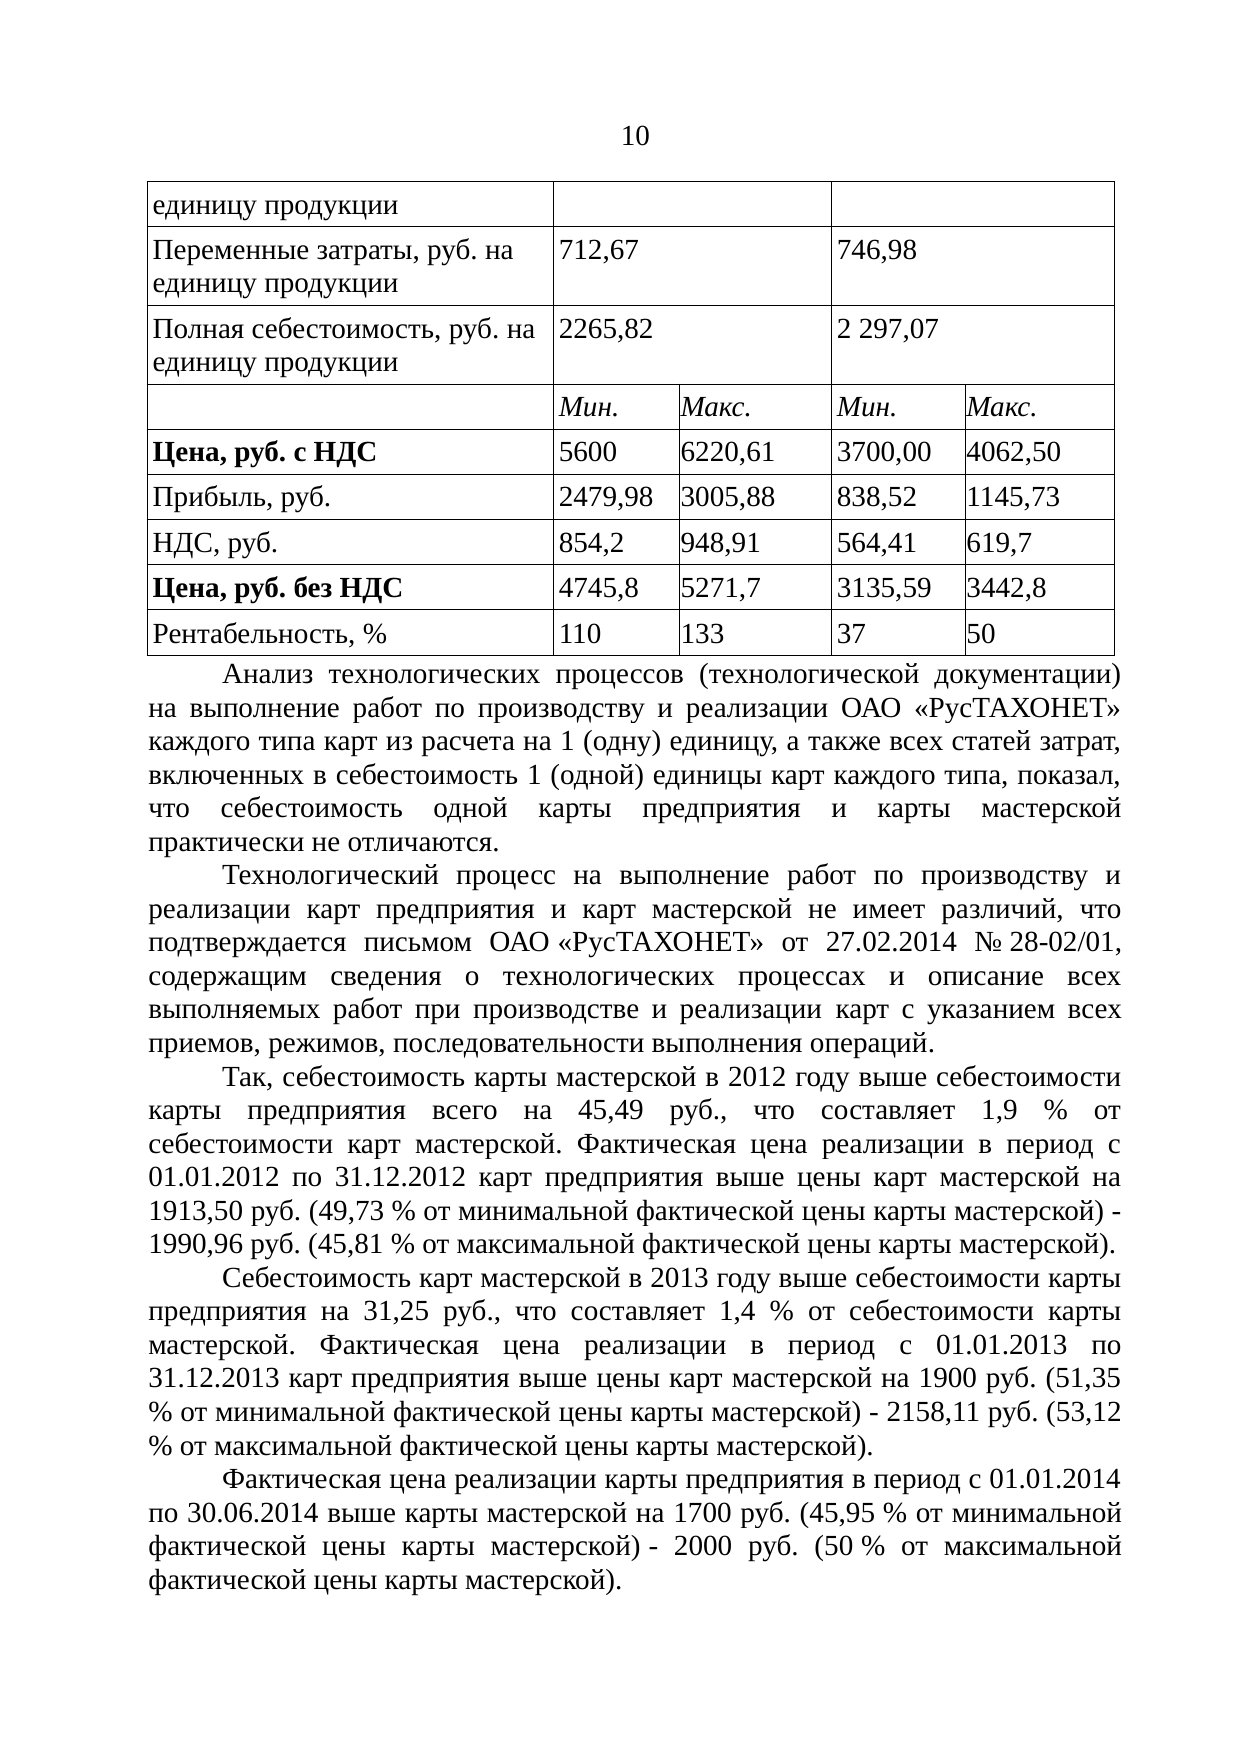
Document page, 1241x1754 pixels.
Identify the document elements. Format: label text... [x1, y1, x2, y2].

text Технологический процесс на выполнение работ по производству и реализации карт предприятия и карт мастерской не имеет различий, что подтверждается письмом ОАО «РусТАХОНЕТ» от 27.02.2014 № 28-02/01, содержащим сведения о технологических процессах и описание всех выполняемых работ при производстве и реализации карт с указанием всех приемов, режимов, последовательности выполнения операций. [148, 857, 1122, 1059]
table_cell НДС, руб. [148, 520, 553, 564]
table_cell 712,67 [554, 227, 831, 305]
table_cell Рентабельность, % [148, 610, 553, 655]
table_cell 133 [680, 610, 831, 655]
table_cell 948,91 [680, 520, 831, 564]
table_cell Полная себестоимость, руб. на единицу продукции [148, 306, 553, 383]
table_cell Мин. [832, 385, 965, 429]
table_cell 3442,8 [966, 565, 1114, 609]
table_cell 3700,00 [832, 430, 965, 474]
table_cell 4062,50 [966, 430, 1114, 474]
table_cell 1145,73 [966, 475, 1114, 519]
table_cell Цена, руб. без НДС [148, 565, 553, 609]
table_cell 3005,88 [680, 475, 831, 519]
table_cell Цена, руб. с НДС [148, 430, 553, 474]
table_cell 838,52 [832, 475, 965, 519]
table_cell 564,41 [832, 520, 965, 564]
table_cell Макс. [966, 385, 1114, 429]
table_cell 2 297,07 [832, 306, 1114, 383]
table_cell Переменные затраты, руб. на единицу продукции [148, 227, 553, 305]
table_cell [554, 182, 831, 226]
table_cell 37 [832, 610, 965, 655]
text Так, себестоимость карты мастерской в 2012 году выше себестоимости карты предприятия всего на 45,49 руб., что составляет 1,9 % от себестоимости карт мастерской. Фактическая цена реализации в период с 01.01.2012 по 31.12.2012 карт предприятия выше цены карт мастерской на 1913,50 руб. (49,73 % от минимальной фактической цены карты мастерской) - 1990,96 руб. (45,81 % от максимальной фактической цены карты мастерской). [148, 1059, 1122, 1260]
table_cell [832, 182, 1114, 226]
text Себестоимость карт мастерской в 2013 году выше себестоимости карты предприятия на 31,25 руб., что составляет 1,4 % от себестоимости карты мастерской. Фактическая цена реализации в период с 01.01.2013 по 31.12.2013 карт предприятия выше цены карт мастерской на 1900 руб. (51,35 % от минимальной фактической цены карты мастерской) - 2158,11 руб. (53,12 % от максимальной фактической цены карты мастерской). [148, 1260, 1122, 1461]
table_cell Прибыль, руб. [148, 475, 553, 519]
text Фактическая цена реализации карты предприятия в период с 01.01.2014 по 30.06.2014 выше карты мастерской на 1700 руб. (45,95 % от минимальной фактической цены карты мастерской) - 2000 руб. (50 % от максимальной фактической цены карты мастерской). [148, 1461, 1122, 1595]
table_cell 5271,7 [680, 565, 831, 609]
table_cell 3135,59 [832, 565, 965, 609]
table_cell Макс. [680, 385, 831, 429]
table_cell 746,98 [832, 227, 1114, 305]
table_cell 2265,82 [554, 306, 831, 383]
table_cell единицу продукции [148, 182, 553, 226]
table_cell 50 [966, 610, 1114, 655]
table_cell 110 [554, 610, 679, 655]
table_cell Мин. [554, 385, 679, 429]
table_cell 854,2 [554, 520, 679, 564]
table_cell 4745,8 [554, 565, 679, 609]
table_cell 5600 [554, 430, 679, 474]
table_cell [148, 385, 553, 429]
table_cell 619,7 [966, 520, 1114, 564]
text Анализ технологических процессов (технологической документации) на выполнение работ по производству и реализации ОАО «РусТАХОНЕТ» каждого типа карт из расчета на 1 (одну) единицу, а также всех статей затрат, включенных в себестоимость 1 (одной) единицы карт каждого типа, показал, что себестоимость одной карты предприятия и карты мастерской практически не отличаются. [148, 656, 1122, 857]
table_cell 6220,61 [680, 430, 831, 474]
table_cell 2479,98 [554, 475, 679, 519]
